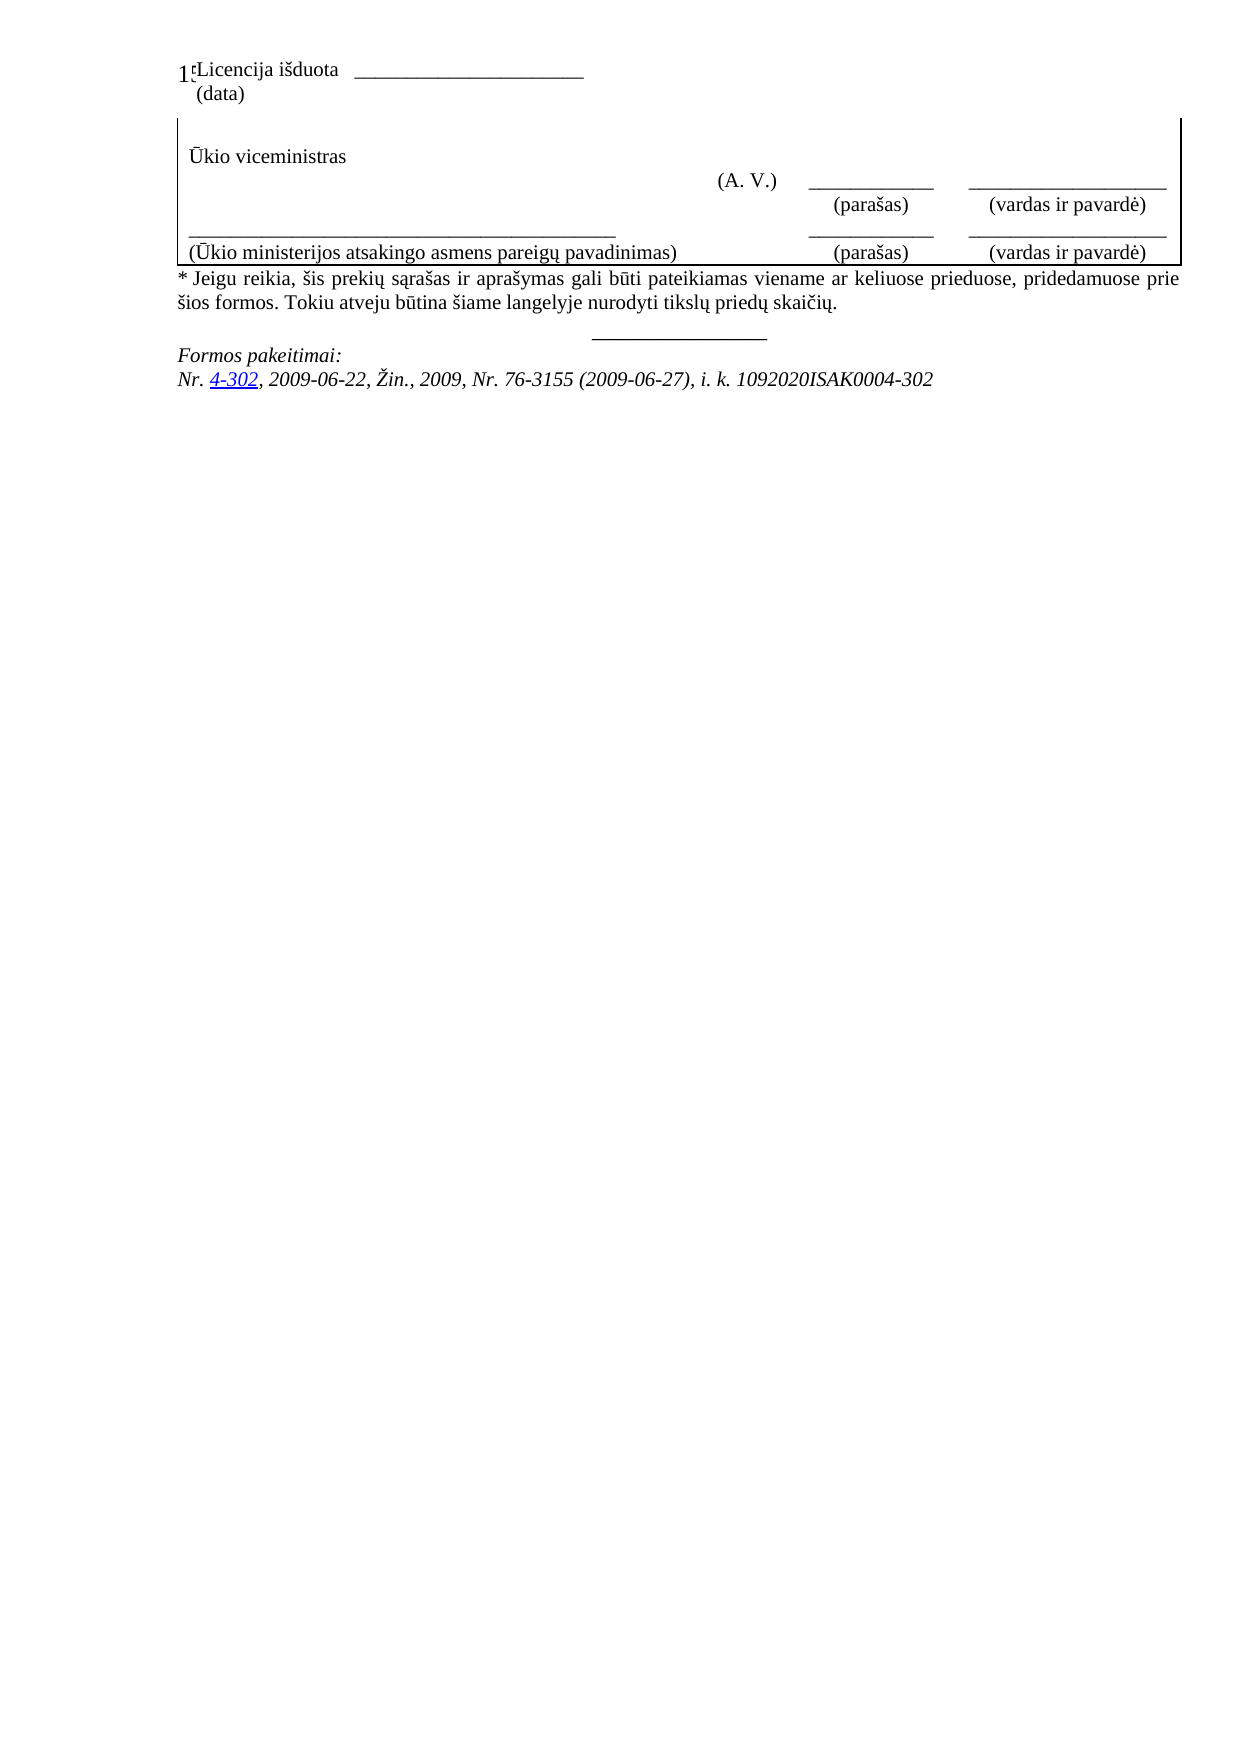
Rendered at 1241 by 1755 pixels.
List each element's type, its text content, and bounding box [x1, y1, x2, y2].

table_cell [788, 118, 954, 168]
table_cell ___________________ (vardas ir pavardė) [954, 216, 1180, 264]
text * Jeigu reikia, šis prekių sąrašas ir aprašymas gali būti pateikiamas viename ar keliuose prieduose, pridedamuose prie šios formos. Tokiu atveju būtina šiame langelyje nurodyti tikslų priedų skaičių. [177, 266, 1181, 314]
table_cell ___________________ (vardas ir pavardė) [954, 168, 1180, 216]
table_cell [954, 118, 1180, 168]
table_cell ____________ (parašas) [788, 216, 954, 264]
table_cell _________________________________________ (Ūkio ministerijos atsakingo asmens pareigų pavadinimas) [178, 216, 788, 264]
table_cell Ūkio viceministras [178, 57, 788, 168]
text ______________ [177, 314, 1181, 342]
text Formos pakeitimai: [177, 342, 1181, 367]
table_cell (A. V.) [178, 168, 788, 216]
table_cell ____________ (parašas) [788, 168, 954, 216]
text Nr. 4-302, 2009-06-22, Žin., 2009, Nr. 76-3155 (2009-06-27), i. k. 1092020ISAK0004-302 [177, 367, 1181, 391]
